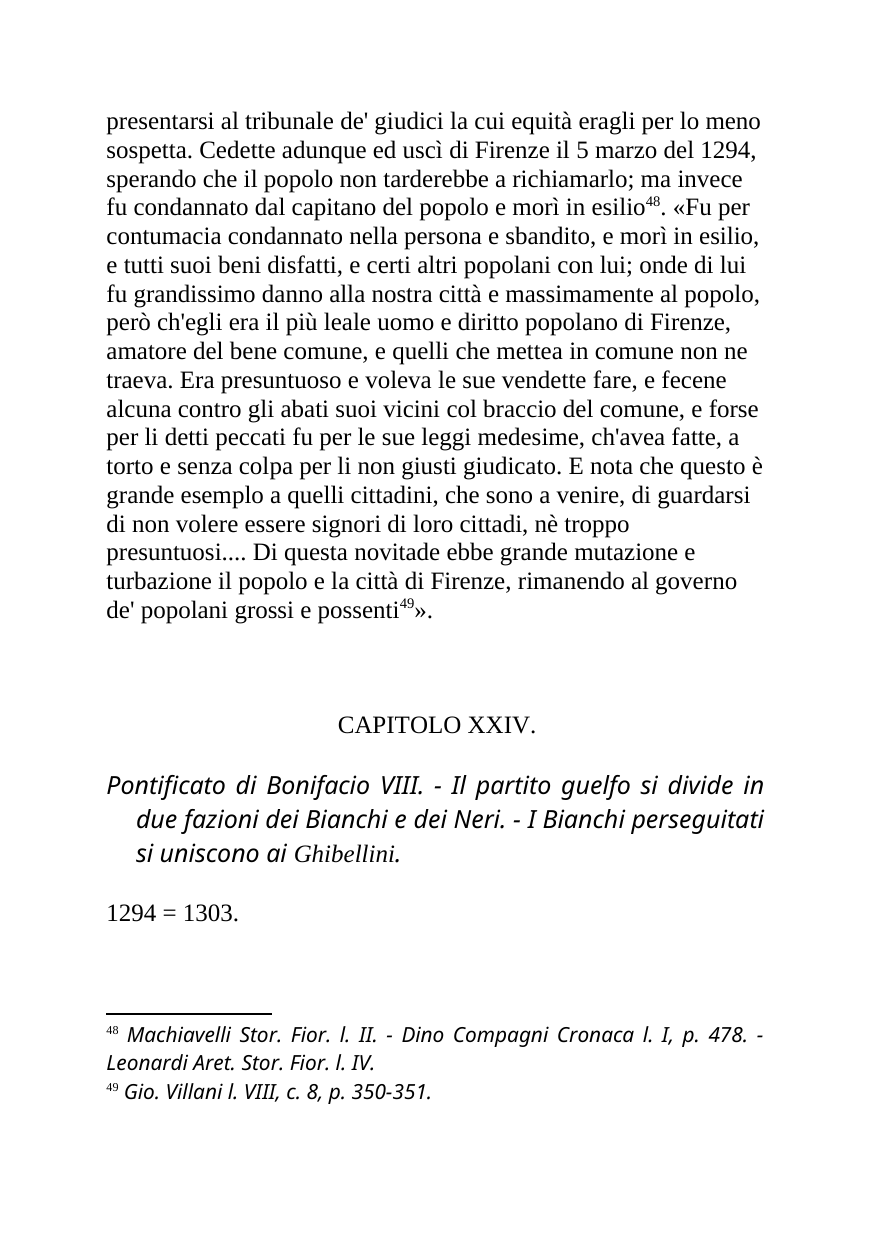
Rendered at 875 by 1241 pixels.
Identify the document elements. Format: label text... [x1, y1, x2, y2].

text 1294 = 1303. [106, 898, 768, 927]
text Gio. Villani l. VIII, c. 8, p. 350-351. [106, 1077, 768, 1105]
text presentarsi al tribunale de' giudici la cui equità eragli per lo meno sospetta. Cedette adunque ed uscì di Firenze il 5 marzo del 1294, sperando che il popolo non tarderebbe a richiamarlo; ma invece fu condannato dal capitano del popolo e morì in esilio. «Fu per contumacia condannato nella persona e sbandito, e morì in esilio, e tutti suoi beni disfatti, e certi altri popolani con lui; onde di lui fu grandissimo danno alla nostra città e massimamente al popolo, però ch'egli era il più leale uomo e diritto popolano di Firenze, amatore del bene comune, e quelli che mettea in comune non ne traeva. Era presuntuoso e voleva le sue vendette fare, e fecene alcuna contro gli abati suoi vicini col braccio del comune, e forse per li detti peccati fu per le sue leggi medesime, ch'avea fatte, a torto e senza colpa per li non giusti giudicato. E nota che questo è grande esemplo a quelli cittadini, che sono a venire, di guardarsi di non volere essere signori di loro cittadi, nè troppo presuntuosi.... Di questa novitade ebbe grande mutazione e turbazione il popolo e la città di Firenze, rimanendo al governo de' popolani grossi e possenti». [106, 106, 768, 624]
text Machiavelli Stor. Fior. l. II. - Dino Compagni Cronaca l. I, p. 478. - Leonardi Aret. Stor. Fior. l. IV. [106, 1020, 768, 1077]
text Pontificato di Bonifacio VIII. - Il partito guelfo si divide in due fazioni dei Bianchi e dei Neri. - I Bianchi perseguitati si uniscono ai Ghibellini. [106, 767, 768, 870]
text CAPITOLO XXIV. [106, 710, 768, 739]
